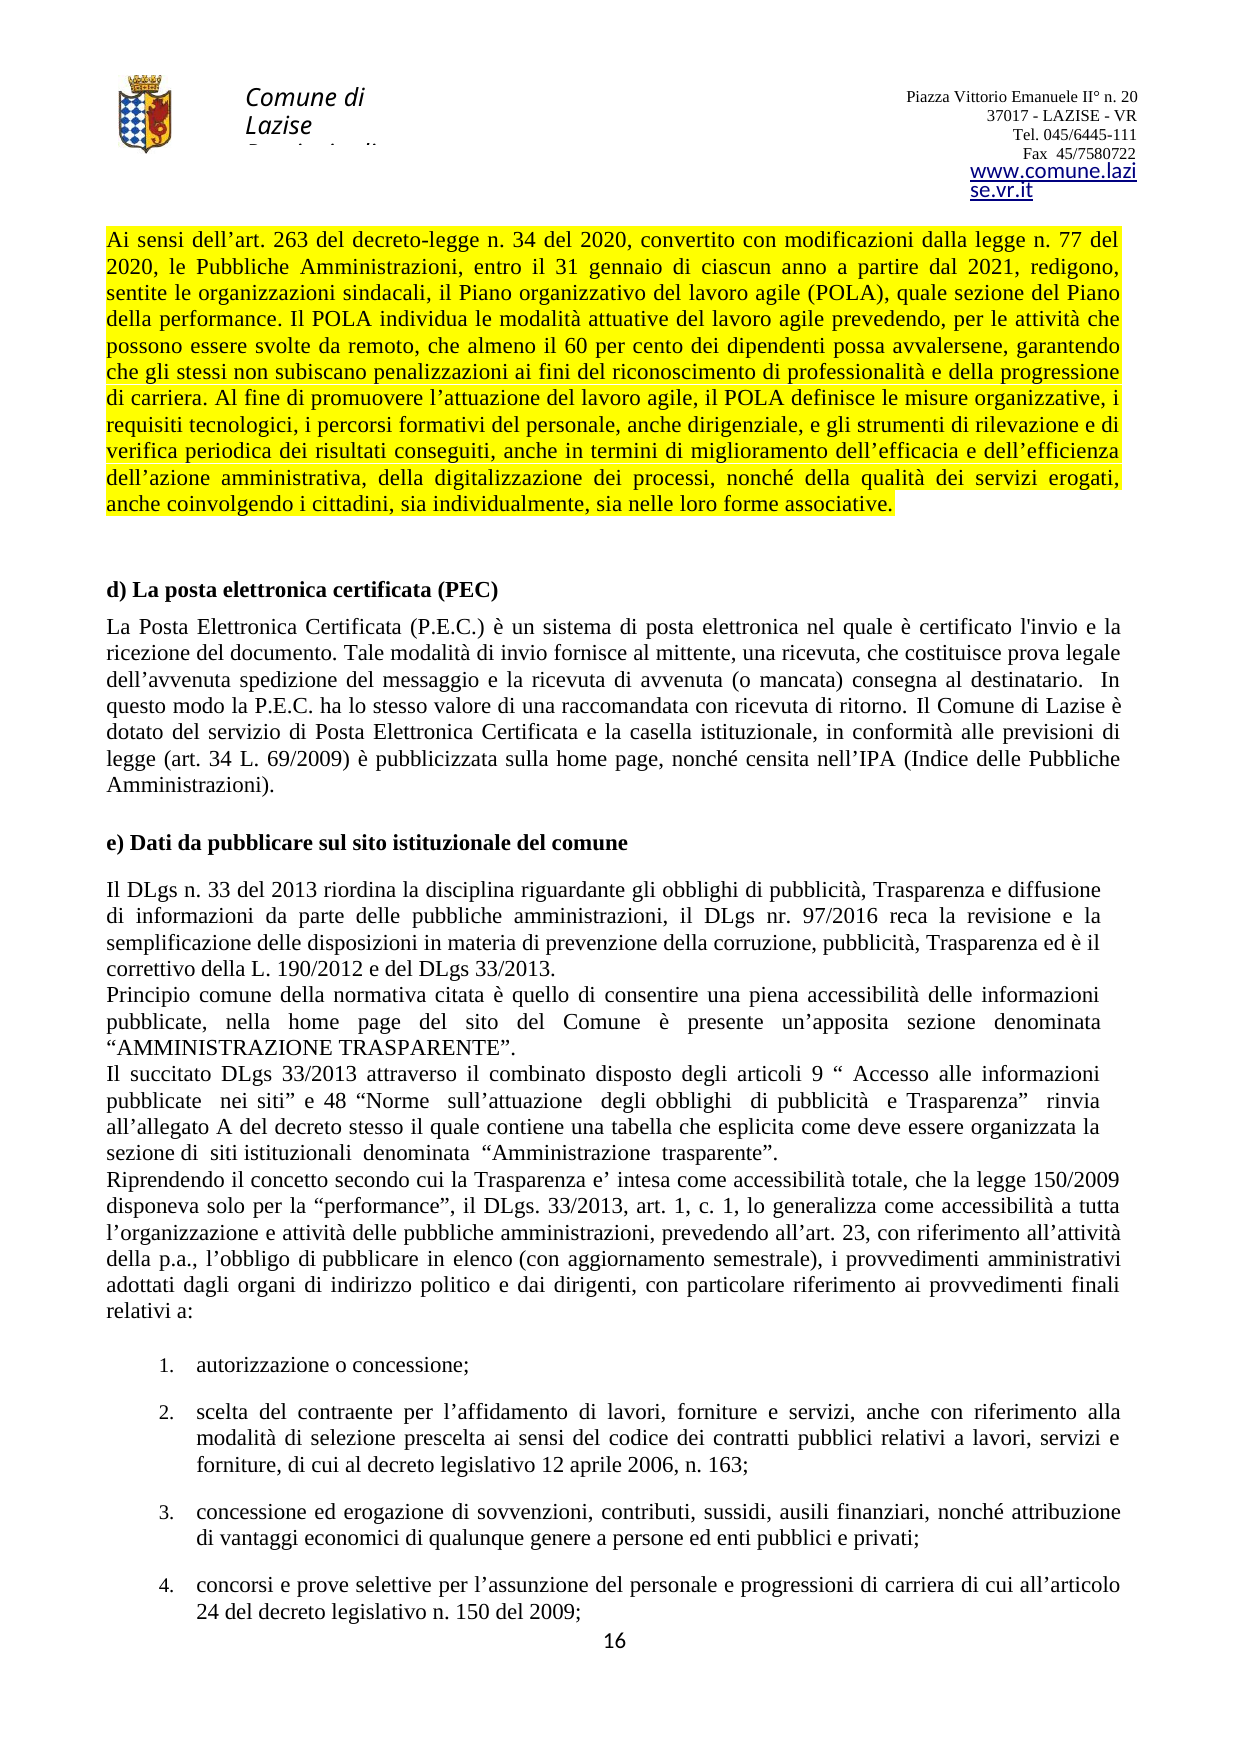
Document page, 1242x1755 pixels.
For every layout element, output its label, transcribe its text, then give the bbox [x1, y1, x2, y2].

text d) La posta elettronica certificata (PEC) [106, 576, 815, 602]
text e) Dati da pubblicare sul sito istituzionale del comune [106, 829, 891, 855]
text Ai sensi dell’art. 263 del decreto-legge n. 34 del 2020, convertito con modificazioni dalla legge n. 77 del 2020, le Pubbliche Amministrazioni, entro il 31 gennaio di ciascun anno a partire dal 2021, redigono, sentite le organizzazioni sindacali, il Piano organizzativo del lavoro agile (POLA), quale sezione del Piano della performance. Il POLA individua le modalità attuative del lavoro agile prevedendo, per le attività che possono essere svolte da remoto, che almeno il 60 per cento dei dipendenti possa avvalersene, garantendo che gli stessi non subiscano penalizzazioni ai fini del riconoscimento di professionalità e della progressione di carriera. Al fine di promuovere l’attuazione del lavoro agile, il POLA definisce le misure organizzative, i requisiti tecnologici, i percorsi formativi del personale, anche dirigenziale, e gli strumenti di rilevazione e di verifica periodica dei risultati conseguiti, anche in termini di miglioramento dell’efficacia e dell’efficienza dell’azione amministrativa, della digitalizzazione dei processi, nonché della qualità dei servizi erogati, anche coinvolgendo i cittadini, sia individualmente, sia nelle loro forme associative. [106, 226, 1122, 516]
list concessione ed erogazione di sovvenzioni, contributi, sussidi, ausili finanziari, nonché attribuzione di vantaggi economici di qualunque genere a persone ed enti pubblici e privati; [158, 1498, 1122, 1551]
list scelta del contraente per l’affidamento di lavori, forniture e servizi, anche con riferimento alla modalità di selezione prescelta ai sensi del codice dei contratti pubblici relativi a lavori, servizi e forniture, di cui al decreto legislativo 12 aprile 2006, n. 163; [158, 1398, 1122, 1477]
text Il succitato DLgs 33/2013 attraverso il combinato disposto degli articoli 9 “ Accesso alle informazioni pubblicate nei siti” e 48 “Norme sull’attuazione degli obblighi di pubblicità e Trasparenza” rinvia all’allegato A del decreto stesso il quale contiene una tabella che esplicita come deve essere organizzata la sezione di siti istituzionali denominata “Amministrazione trasparente”. [106, 1060, 1102, 1166]
text Principio comune della normativa citata è quello di consentire una piena accessibilità delle informazioni pubblicate, nella home page del sito del Comune è presente un’apposita sezione denominata “AMMINISTRAZIONE TRASPARENTE”. [106, 981, 1102, 1060]
list concorsi e prove selettive per l’assunzione del personale e progressioni di carriera di cui all’articolo 24 del decreto legislativo n. 150 del 2009; [158, 1571, 1122, 1624]
text La Posta Elettronica Certificata (P.E.C.) è un sistema di posta elettronica nel quale è certificato l'invio e la ricezione del documento. Tale modalità di invio fornisce al mittente, una ricevuta, che costituisce prova legale dell’avvenuta spedizione del messaggio e la ricevuta di avvenuta (o mancata) consegna al destinatario. In questo modo la P.E.C. ha lo stesso valore di una raccomandata con ricevuta di ritorno. Il Comune di Lazise è dotato del servizio di Posta Elettronica Certificata e la casella istituzionale, in conformità alle previsioni di legge (art. 34 L. 69/2009) è pubblicizzata sulla home page, nonché censita nell’IPA (Indice delle Pubbliche Amministrazioni). [106, 613, 1122, 797]
list autorizzazione o concessione; [158, 1351, 1122, 1377]
text Riprendendo il concetto secondo cui la Trasparenza e’ intesa come accessibilità totale, che la legge 150/2009 disponeva solo per la “performance”, il DLgs. 33/2013, art. 1, c. 1, lo generalizza come accessibilità a tutta l’organizzazione e attività delle pubbliche amministrazioni, prevedendo all’art. 23, con riferimento all’attività della p.a., l’obbligo di pubblicare in elenco (con aggiornamento semestrale), i provvedimenti amministrativi adottati dagli organi di indirizzo politico e dai dirigenti, con particolare riferimento ai provvedimenti finali relativi a: [106, 1166, 1122, 1324]
text Il DLgs n. 33 del 2013 riordina la disciplina riguardante gli obblighi di pubblicità, Trasparenza e diffusione di informazioni da parte delle pubbliche amministrazioni, il DLgs nr. 97/2016 reca la revisione e la semplificazione delle disposizioni in materia di prevenzione della corruzione, pubblicità, Trasparenza ed è il correttivo della L. 190/2012 e del DLgs 33/2013. [106, 876, 1102, 981]
